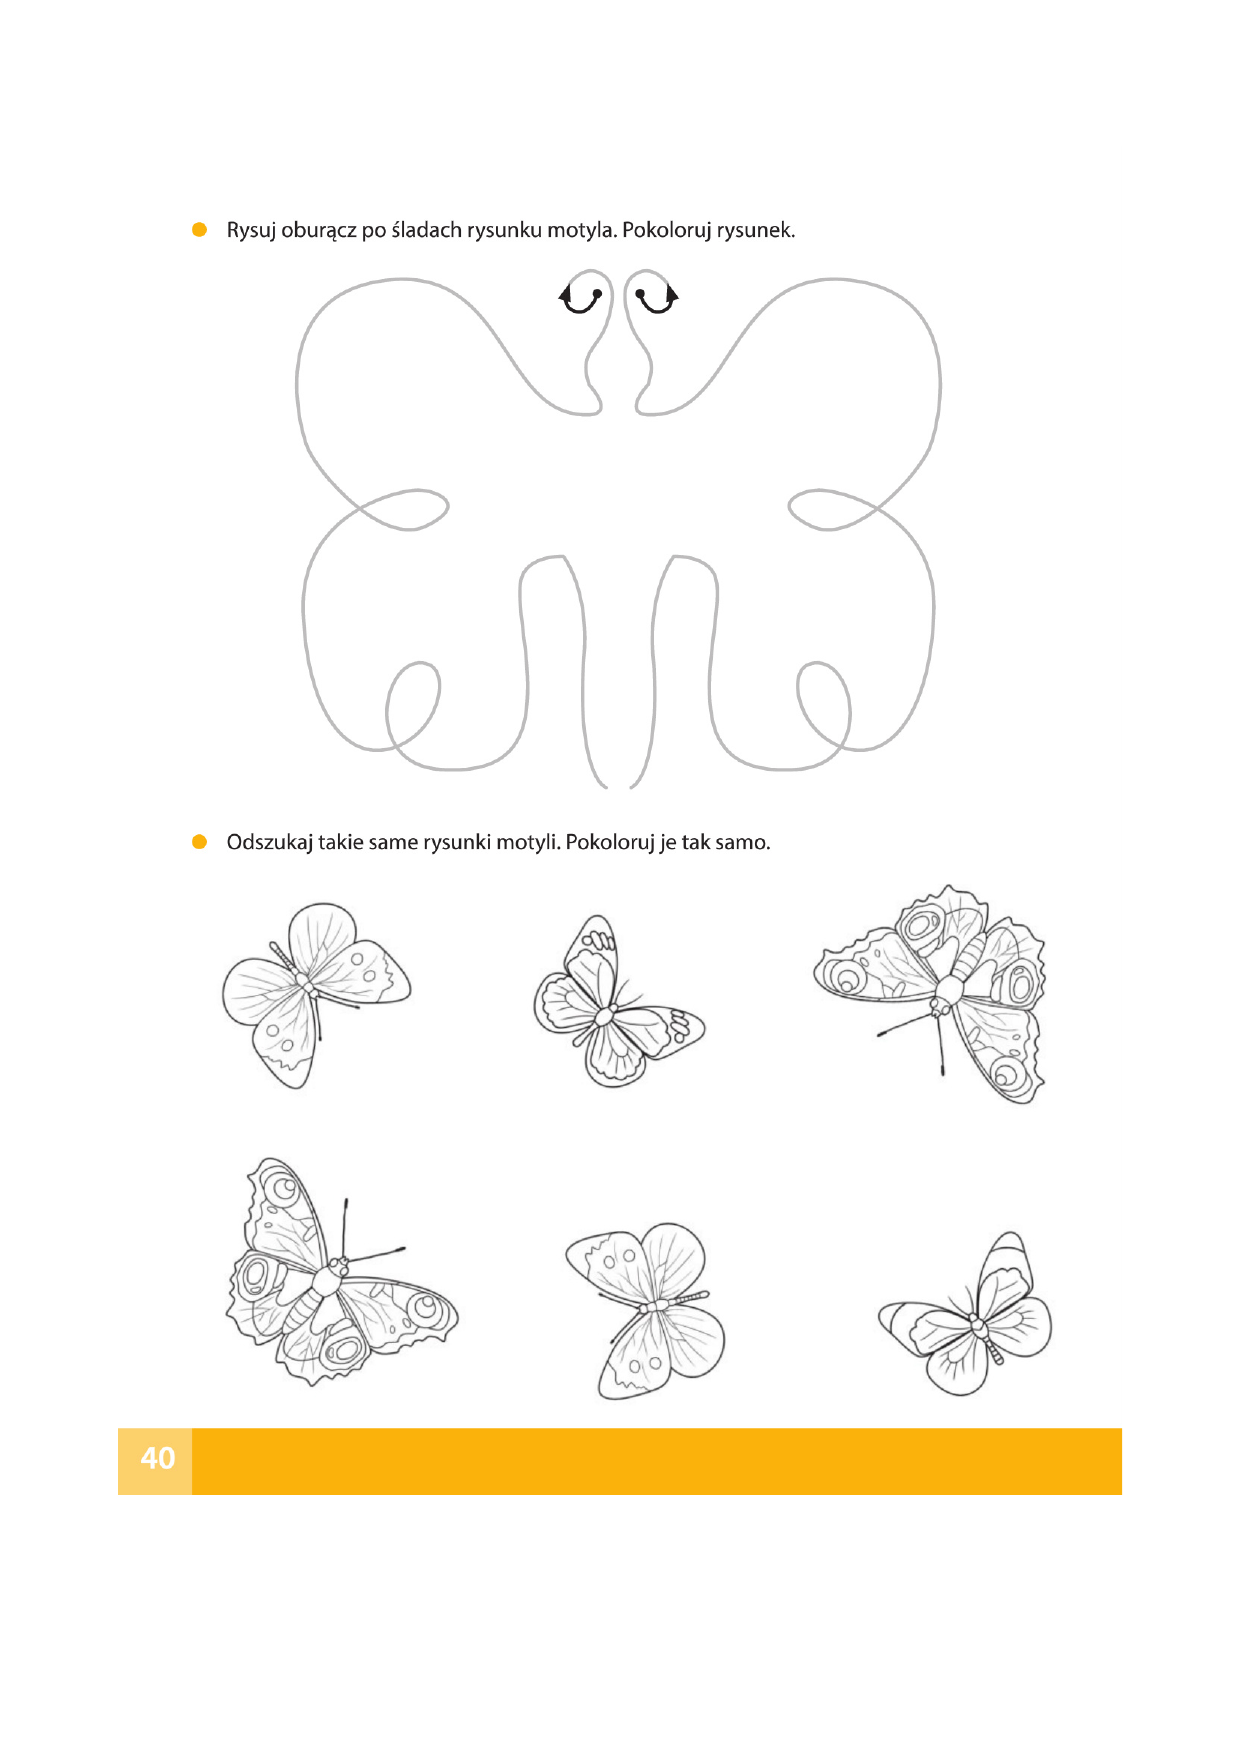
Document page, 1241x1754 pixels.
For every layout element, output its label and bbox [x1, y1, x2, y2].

picture [118, 146, 1123, 1495]
